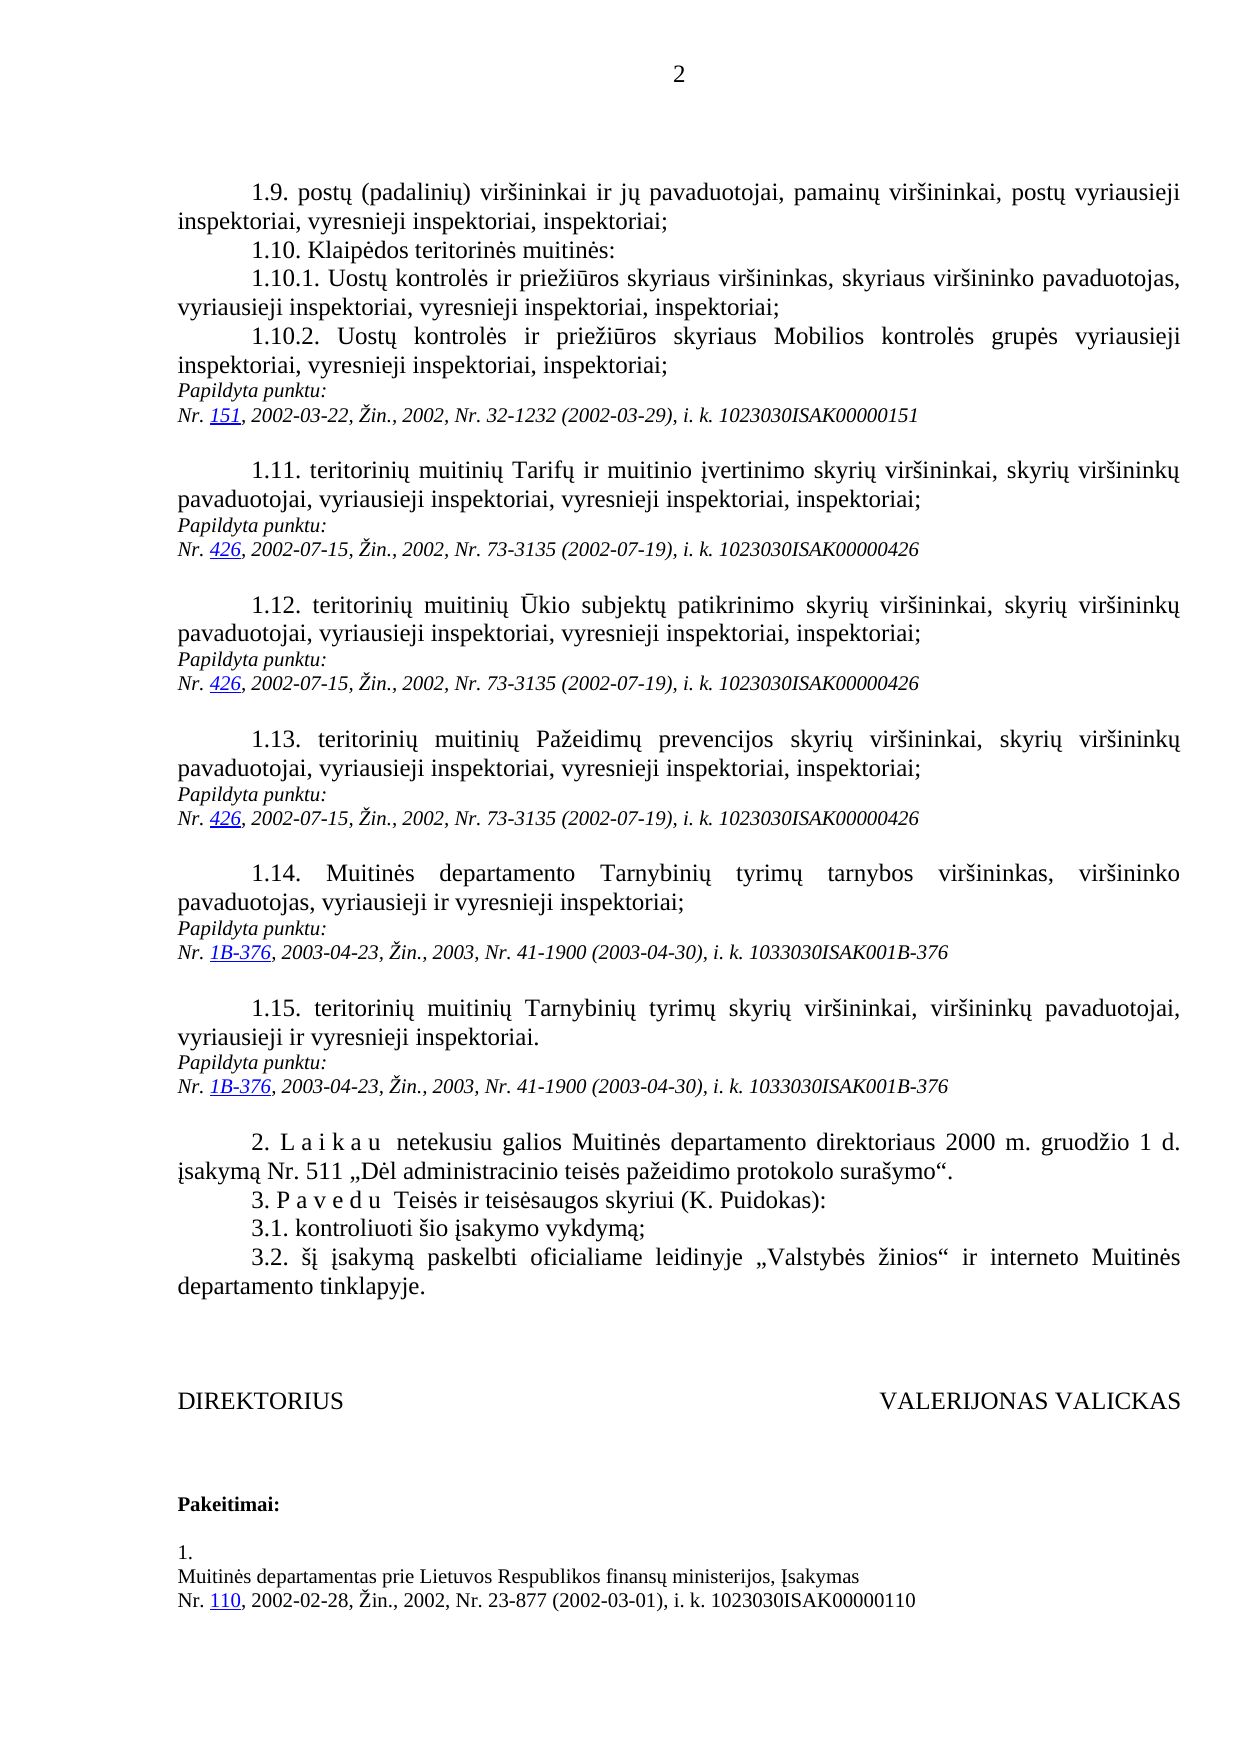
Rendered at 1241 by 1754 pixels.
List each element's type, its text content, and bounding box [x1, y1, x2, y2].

text Papildyta punktu: [177, 647, 1181, 671]
text Nr. 426, 2002-07-15, Žin., 2002, Nr. 73-3135 (2002-07-19), i. k. 1023030ISAK00000426 [177, 537, 1181, 561]
text Nr. 426, 2002-07-15, Žin., 2002, Nr. 73-3135 (2002-07-19), i. k. 1023030ISAK00000426 [177, 671, 1181, 695]
text Nr. 426, 2002-07-15, Žin., 2002, Nr. 73-3135 (2002-07-19), i. k. 1023030ISAK00000426 [177, 806, 1181, 830]
text DIREKTORIUS VALERIJONAS VALICKAS [177, 1386, 1181, 1415]
text 3.2. šį įsakymą paskelbti oficialiame leidinyje „Valstybės žinios“ ir interneto Muitinės departamento tinklapyje. [177, 1242, 1181, 1300]
text 1.14. Muitinės departamento Tarnybinių tyrimų tarnybos viršininkas, viršininko pavaduotojas, vyriausieji ir vyresnieji inspektoriai; [177, 858, 1181, 916]
text 1.10.1. Uostų kontrolės ir priežiūros skyriaus viršininkas, skyriaus viršininko pavaduotojas, vyriausieji inspektoriai, vyresnieji inspektoriai, inspektoriai; [177, 263, 1181, 321]
text Nr. 151, 2002-03-22, Žin., 2002, Nr. 32-1232 (2002-03-29), i. k. 1023030ISAK00000151 [177, 402, 1181, 427]
text Pakeitimai: [177, 1492, 1181, 1516]
text Papildyta punktu: [177, 1050, 1181, 1074]
text 3.1. kontroliuoti šio įsakymo vykdymą; [177, 1213, 1181, 1242]
text Papildyta punktu: [177, 916, 1181, 940]
text Papildyta punktu: [177, 513, 1181, 537]
text 2. Laikau netekusiu galios Muitinės departamento direktoriaus 2000 m. gruodžio 1 d. įsakymą Nr. 511 „Dėl administracinio teisės pažeidimo protokolo surašymo“. [177, 1127, 1181, 1185]
text Nr. 110, 2002-02-28, Žin., 2002, Nr. 23-877 (2002-03-01), i. k. 1023030ISAK00000110 [177, 1588, 1181, 1612]
text 1.15. teritorinių muitinių Tarnybinių tyrimų skyrių viršininkai, viršininkų pavaduotojai, vyriausieji ir vyresnieji inspektoriai. [177, 993, 1181, 1050]
text Nr. 1B-376, 2003-04-23, Žin., 2003, Nr. 41-1900 (2003-04-30), i. k. 1033030ISAK001B-376 [177, 940, 1181, 964]
text 1.10. Klaipėdos teritorinės muitinės: [177, 235, 1181, 263]
text Papildyta punktu: [177, 378, 1181, 402]
text 1.10.2. Uostų kontrolės ir priežiūros skyriaus Mobilios kontrolės grupės vyriausieji inspektoriai, vyresnieji inspektoriai, inspektoriai; [177, 321, 1181, 378]
text 1.12. teritorinių muitinių Ūkio subjektų patikrinimo skyrių viršininkai, skyrių viršininkų pavaduotojai, vyriausieji inspektoriai, vyresnieji inspektoriai, inspektoriai; [177, 590, 1181, 647]
text 3. Pavedu Teisės ir teisėsaugos skyriui (K. Puidokas): [177, 1185, 1181, 1213]
text Nr. 1B-376, 2003-04-23, Žin., 2003, Nr. 41-1900 (2003-04-30), i. k. 1033030ISAK001B-376 [177, 1074, 1181, 1098]
text 1. [177, 1540, 1181, 1564]
text Muitinės departamentas prie Lietuvos Respublikos finansų ministerijos, Įsakymas [177, 1564, 1181, 1588]
text Papildyta punktu: [177, 782, 1181, 806]
text 1.9. postų (padalinių) viršininkai ir jų pavaduotojai, pamainų viršininkai, postų vyriausieji inspektoriai, vyresnieji inspektoriai, inspektoriai; [177, 177, 1181, 235]
text 1.11. teritorinių muitinių Tarifų ir muitinio įvertinimo skyrių viršininkai, skyrių viršininkų pavaduotojai, vyriausieji inspektoriai, vyresnieji inspektoriai, inspektoriai; [177, 455, 1181, 513]
text 1.13. teritorinių muitinių Pažeidimų prevencijos skyrių viršininkai, skyrių viršininkų pavaduotojai, vyriausieji inspektoriai, vyresnieji inspektoriai, inspektoriai; [177, 724, 1181, 782]
